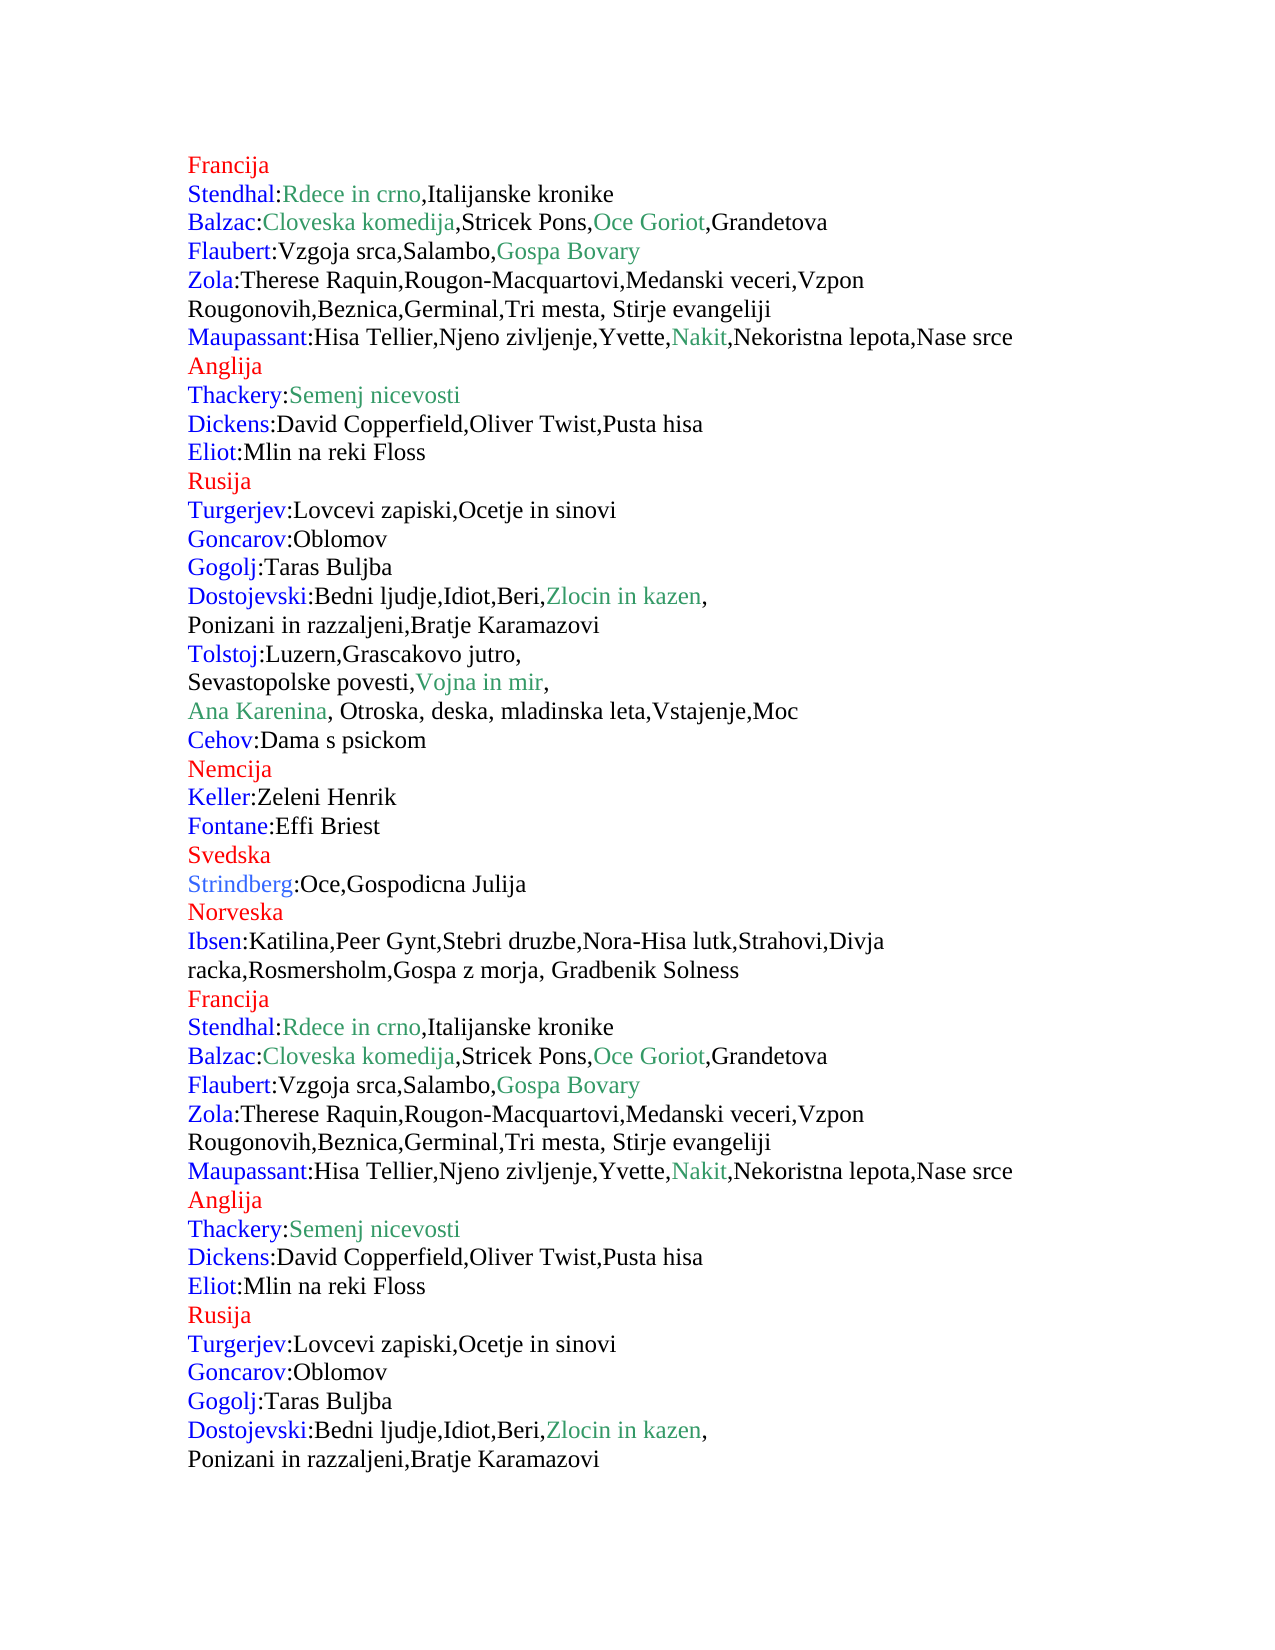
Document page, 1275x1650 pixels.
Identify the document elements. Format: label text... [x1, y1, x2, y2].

text Eliot:Mlin na reki Floss [187, 437, 1069, 466]
text Anglija [187, 351, 1069, 380]
text Nemcija [187, 754, 1069, 782]
text Cehov:Dama s psickom [187, 725, 1069, 754]
text Sevastopolske povesti,Vojna in mir, [187, 667, 1069, 696]
text Stendhal:Rdece in crno,Italijanske kronike [187, 179, 1069, 207]
text Maupassant:Hisa Tellier,Njeno zivljenje,Yvette,Nakit,Nekoristna lepota,Nase srce [187, 1156, 1069, 1185]
text Goncarov:Oblomov [187, 524, 1069, 552]
text Stendhal:Rdece in crno,Italijanske kronike [187, 1012, 1069, 1041]
text Rusija [187, 466, 1069, 495]
text Dickens:David Copperfield,Oliver Twist,Pusta hisa [187, 1242, 1069, 1271]
text Svedska [187, 840, 1069, 869]
text Balzac:Cloveska komedija,Stricek Pons,Oce Goriot,Grandetova [187, 1041, 1069, 1070]
text Francija [187, 984, 1069, 1012]
text Anglija [187, 1185, 1069, 1214]
text Strindberg:Oce,Gospodicna Julija [187, 869, 1069, 897]
text Norveska [187, 897, 1069, 926]
text Turgerjev:Lovcevi zapiski,Ocetje in sinovi [187, 495, 1069, 524]
text Ponizani in razzaljeni,Bratje Karamazovi [187, 610, 1069, 639]
text Maupassant:Hisa Tellier,Njeno zivljenje,Yvette,Nakit,Nekoristna lepota,Nase srce [187, 322, 1069, 351]
text Dostojevski:Bedni ljudje,Idiot,Beri,Zlocin in kazen, [187, 1415, 1069, 1444]
text Flaubert:Vzgoja srca,Salambo,Gospa Bovary [187, 1070, 1069, 1099]
text Fontane:Effi Briest [187, 811, 1069, 840]
text Gogolj:Taras Buljba [187, 1386, 1069, 1415]
text Eliot:Mlin na reki Floss [187, 1271, 1069, 1300]
text Dickens:David Copperfield,Oliver Twist,Pusta hisa [187, 409, 1069, 437]
text Ibsen:Katilina,Peer Gynt,Stebri druzbe,Nora-Hisa lutk,Strahovi,Divja racka,Rosmersholm,Gospa z morja, Gradbenik Solness [187, 926, 1069, 984]
text Zola:Therese Raquin,Rougon-Macquartovi,Medanski veceri,Vzpon Rougonovih,Beznica,Germinal,Tri mesta, Stirje evangeliji [187, 265, 1069, 322]
text Ponizani in razzaljeni,Bratje Karamazovi [187, 1444, 1069, 1472]
text Zola:Therese Raquin,Rougon-Macquartovi,Medanski veceri,Vzpon Rougonovih,Beznica,Germinal,Tri mesta, Stirje evangeliji [187, 1099, 1069, 1156]
text Thackery:Semenj nicevosti [187, 380, 1069, 409]
text Tolstoj:Luzern,Grascakovo jutro, [187, 639, 1069, 667]
text Flaubert:Vzgoja srca,Salambo,Gospa Bovary [187, 236, 1069, 265]
text Thackery:Semenj nicevosti [187, 1214, 1069, 1242]
text Dostojevski:Bedni ljudje,Idiot,Beri,Zlocin in kazen, [187, 581, 1069, 610]
text Rusija [187, 1300, 1069, 1329]
text Turgerjev:Lovcevi zapiski,Ocetje in sinovi [187, 1329, 1069, 1357]
text Francija [187, 150, 1069, 179]
text Balzac:Cloveska komedija,Stricek Pons,Oce Goriot,Grandetova [187, 207, 1069, 236]
text Goncarov:Oblomov [187, 1357, 1069, 1386]
text Ana Karenina, Otroska, deska, mladinska leta,Vstajenje,Moc [187, 696, 1069, 725]
text Gogolj:Taras Buljba [187, 552, 1069, 581]
text Keller:Zeleni Henrik [187, 782, 1069, 811]
